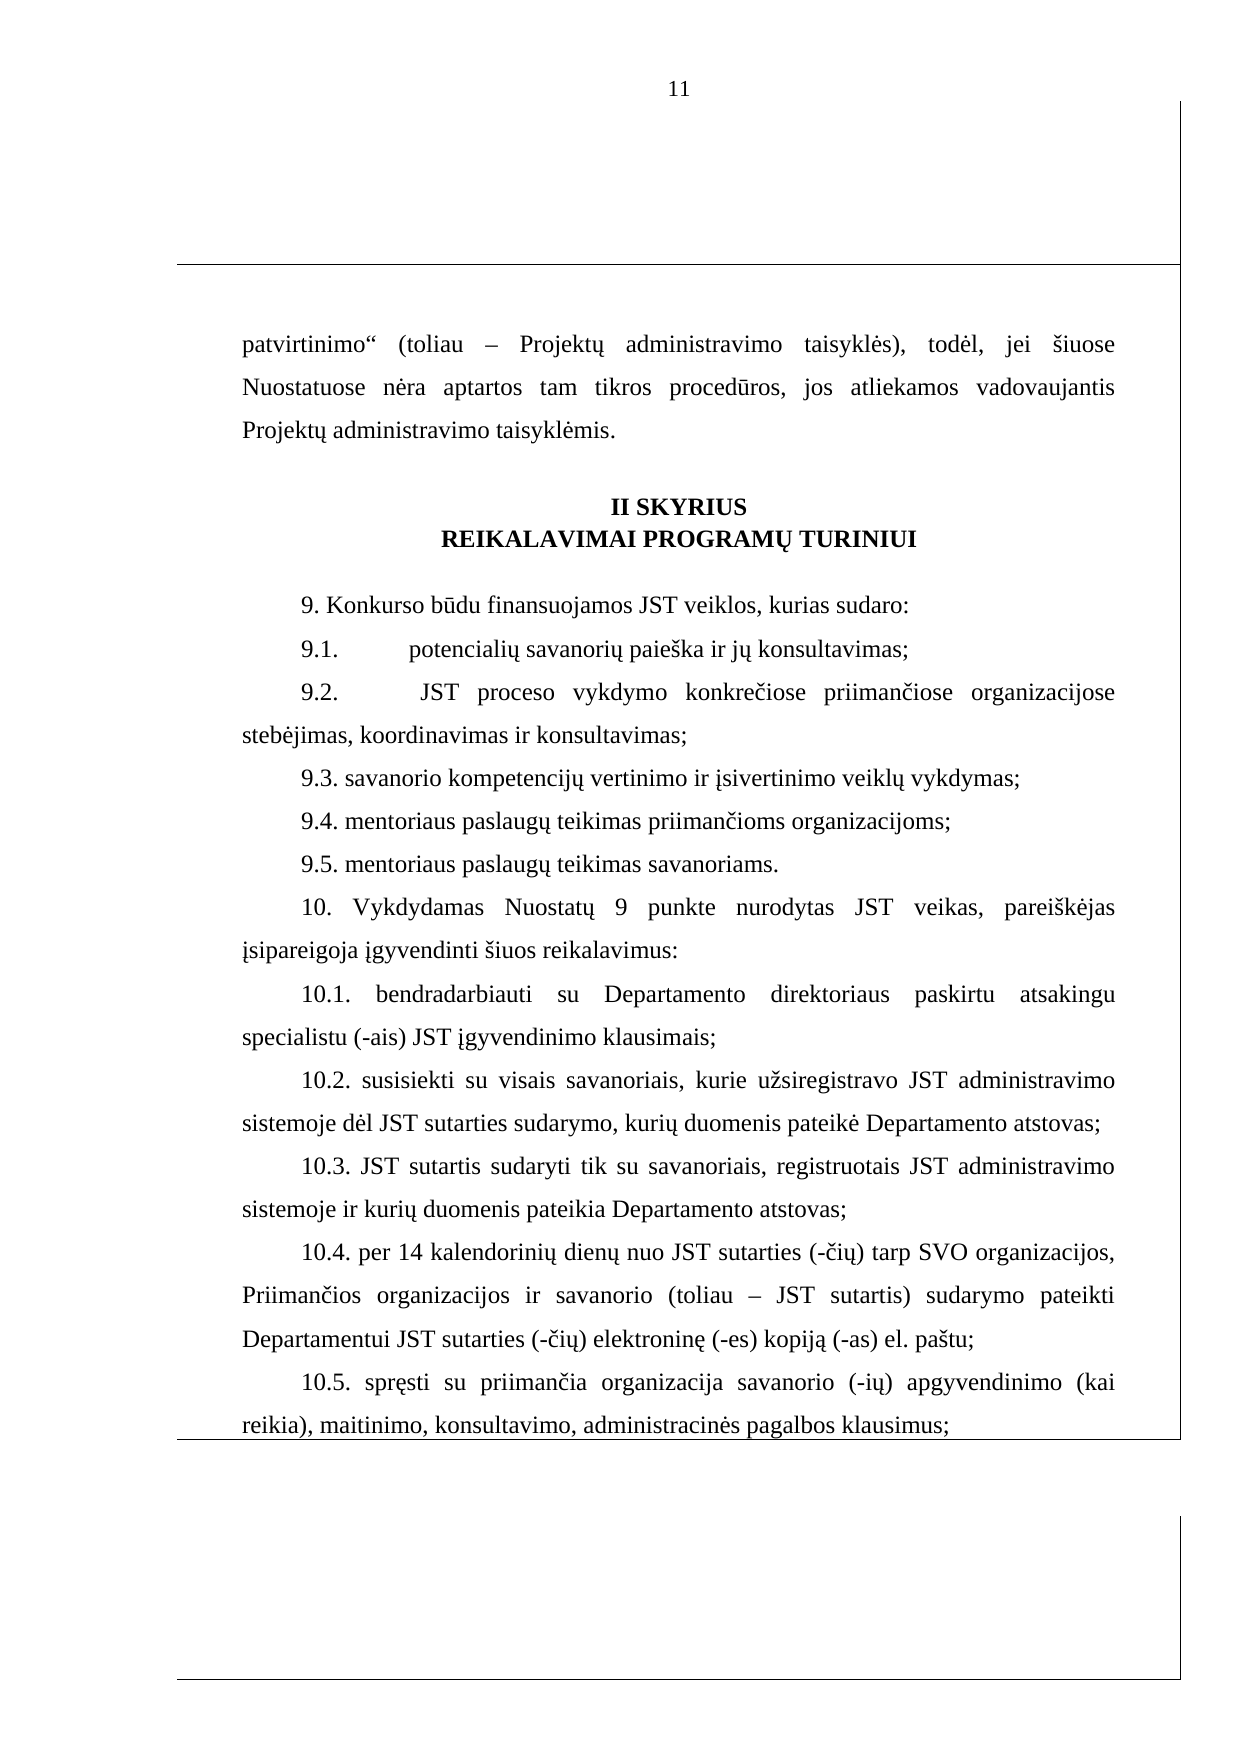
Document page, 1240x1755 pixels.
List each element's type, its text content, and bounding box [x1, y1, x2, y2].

text 8. Konkurso nuostatai parengti vadovaujantis Projektų administravimo taisyklėmis, patvirtintomis Lietuvos Respublikos socialinės apsaugos ir darbo ministro 2007 m. birželio 6 d. įsakymu Nr. A1-155 „Dėl projektų administravimo taisyklių patvirtinimo“ (toliau – Projektų administravimo taisyklės), todėl, jei šiuose Nuostatuose nėra aptartos tam tikros procedūros, jos atliekamos vadovaujantis Projektų administravimo taisyklėmis. [177, 264, 1181, 427]
text 10.2. susisiekti su visais savanoriais, kurie užsiregistravo JST administravimo sistemoje dėl JST sutarties sudarymo, kurių duomenis pateikė Departamento atstovas; [177, 1000, 1181, 1087]
text 10. Vykdydamas Nuostatų 9 punkte nurodytas JST veikas, pareiškėjas įsipareigoja įgyvendinti šiuos reikalavimus: [177, 828, 1181, 914]
text REIKALAVIMAI PROGRAMŲ TURINIUI [177, 460, 1181, 526]
text 9.1. potencialių savanorių paieška ir jų konsultavimas; [177, 569, 1181, 612]
text II SKYRIUS [177, 427, 1181, 460]
text 10.5. spręsti su priimančia organizacija savanorio (-ių) apgyvendinimo (kai reikia), maitinimo, konsultavimo, administracinės pagalbos klausimus; [177, 1302, 1181, 1439]
text 9.2. JST proceso vykdymo konkrečiose priimančiose organizacijose stebėjimas, koordinavimas ir konsultavimas; [177, 612, 1181, 698]
text 10.1. bendradarbiauti su Departamento direktoriaus paskirtu atsakingu specialistu (-ais) JST įgyvendinimo klausimais; [177, 914, 1181, 1000]
text 9.5. mentoriaus paslaugų teikimas savanoriams. [177, 785, 1181, 828]
text 9.4. mentoriaus paslaugų teikimas priimančioms organizacijoms; [177, 742, 1181, 785]
text 9.3. savanorio kompetencijų vertinimo ir įsivertinimo veiklų vykdymas; [177, 698, 1181, 742]
text 9. Konkurso būdu finansuojamos JST veiklos, kurias sudaro: [177, 526, 1181, 569]
text 10.4. per 14 kalendorinių dienų nuo JST sutarties (-čių) tarp SVO organizacijos, Priimančios organizacijos ir savanorio (toliau – JST sutartis) sudarymo pateikti Departamentui JST sutarties (-čių) elektroninę (-es) kopiją (-as) el. paštu; [177, 1173, 1181, 1302]
text 10.3. JST sutartis sudaryti tik su savanoriais, registruotais JST administravimo sistemoje ir kurių duomenis pateikia Departamento atstovas; [177, 1087, 1181, 1173]
